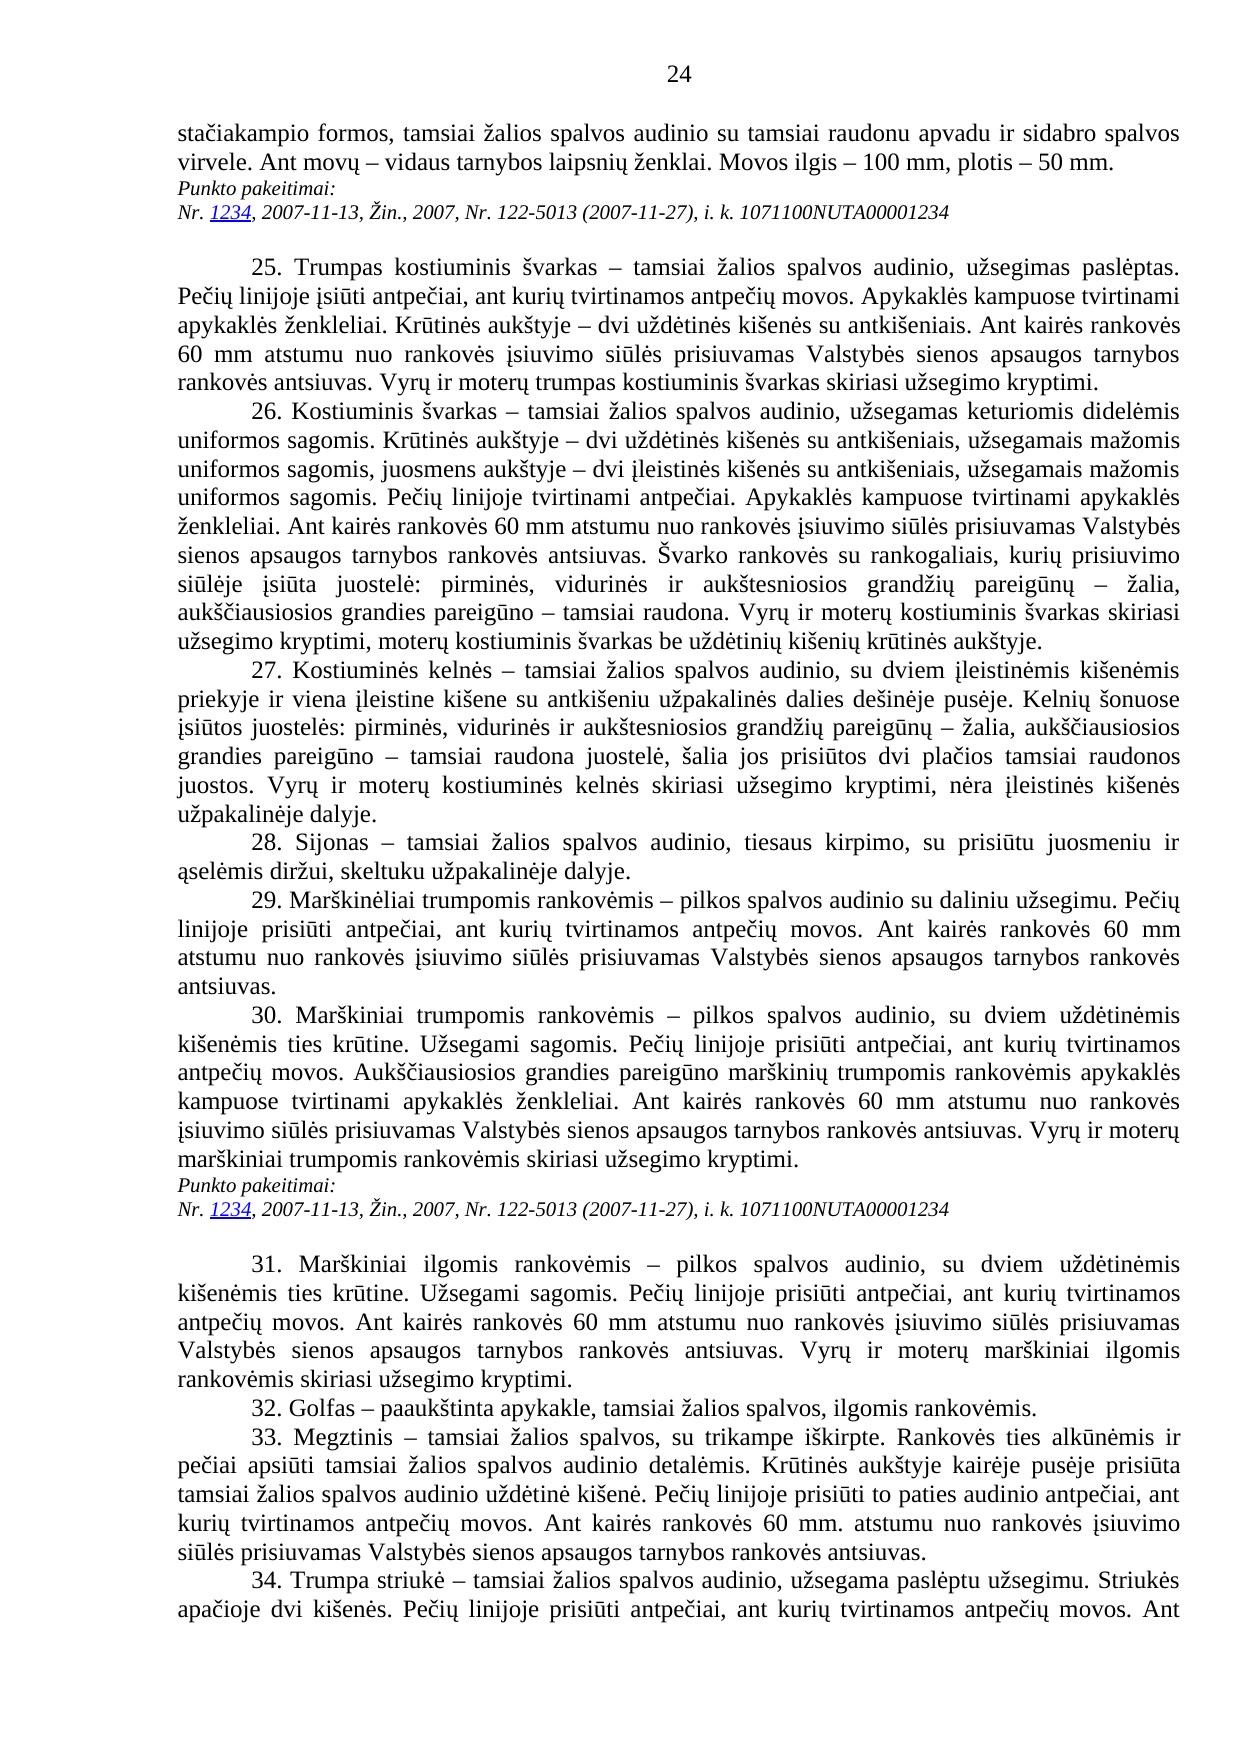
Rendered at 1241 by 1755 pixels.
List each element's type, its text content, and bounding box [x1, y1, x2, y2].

text 27. Kostiuminės kelnės – tamsiai žalios spalvos audinio, su dviem įleistinėmis kišenėmis priekyje ir viena įleistine kišene su antkišeniu užpakalinės dalies dešinėje pusėje. Kelnių šonuose įsiūtos juostelės: pirminės, vidurinės ir aukštesniosios grandžių pareigūnų – žalia, aukščiausiosios grandies pareigūno – tamsiai raudona juostelė, šalia jos prisiūtos dvi plačios tamsiai raudonos juostos. Vyrų ir moterų kostiuminės kelnės skiriasi užsegimo kryptimi, nėra įleistinės kišenės užpakalinėje dalyje. [177, 655, 1181, 827]
text 31. Marškiniai ilgomis rankovėmis – pilkos spalvos audinio, su dviem uždėtinėmis kišenėmis ties krūtine. Užsegami sagomis. Pečių linijoje prisiūti antpečiai, ant kurių tvirtinamos antpečių movos. Ant kairės rankovės 60 mm atstumu nuo rankovės įsiuvimo siūlės prisiuvamas Valstybės sienos apsaugos tarnybos rankovės antsiuvas. Vyrų ir moterų marškiniai ilgomis rankovėmis skiriasi užsegimo kryptimi. [177, 1249, 1181, 1393]
text 25. Trumpas kostiuminis švarkas – tamsiai žalios spalvos audinio, užsegimas paslėptas. Pečių linijoje įsiūti antpečiai, ant kurių tvirtinamos antpečių movos. Apykaklės kampuose tvirtinami apykaklės ženkleliai. Krūtinės aukštyje – dvi uždėtinės kišenės su antkišeniais. Ant kairės rankovės 60 mm atstumu nuo rankovės įsiuvimo siūlės prisiuvamas Valstybės sienos apsaugos tarnybos rankovės antsiuvas. Vyrų ir moterų trumpas kostiuminis švarkas skiriasi užsegimo kryptimi. [177, 252, 1181, 396]
text 28. Sijonas – tamsiai žalios spalvos audinio, tiesaus kirpimo, su prisiūtu juosmeniu ir ąselėmis diržui, skeltuku užpakalinėje dalyje. [177, 827, 1181, 885]
text stačiakampio formos, tamsiai žalios spalvos audinio su tamsiai raudonu apvadu ir sidabro spalvos virvele. Ant movų – vidaus tarnybos laipsnių ženklai. Movos ilgis – 100 mm, plotis – 50 mm. [177, 118, 1181, 176]
text 34. Trumpa striukė – tamsiai žalios spalvos audinio, užsegama paslėptu užsegimu. Striukės apačioje dvi kišenės. Pečių linijoje prisiūti antpečiai, ant kurių tvirtinamos antpečių movos. Ant [177, 1566, 1181, 1623]
text 32. Golfas – paaukštinta apykakle, tamsiai žalios spalvos, ilgomis rankovėmis. [177, 1393, 1181, 1422]
text Nr. 1234, 2007-11-13, Žin., 2007, Nr. 122-5013 (2007-11-27), i. k. 1071100NUTA00001234 [177, 1197, 1181, 1221]
text 26. Kostiuminis švarkas – tamsiai žalios spalvos audinio, užsegamas keturiomis didelėmis uniformos sagomis. Krūtinės aukštyje – dvi uždėtinės kišenės su antkišeniais, užsegamais mažomis uniformos sagomis, juosmens aukštyje – dvi įleistinės kišenės su antkišeniais, užsegamais mažomis uniformos sagomis. Pečių linijoje tvirtinami antpečiai. Apykaklės kampuose tvirtinami apykaklės ženkleliai. Ant kairės rankovės 60 mm atstumu nuo rankovės įsiuvimo siūlės prisiuvamas Valstybės sienos apsaugos tarnybos rankovės antsiuvas. Švarko rankovės su rankogaliais, kurių prisiuvimo siūlėje įsiūta juostelė: pirminės, vidurinės ir aukštesniosios grandžių pareigūnų – žalia, aukščiausiosios grandies pareigūno – tamsiai raudona. Vyrų ir moterų kostiuminis švarkas skiriasi užsegimo kryptimi, moterų kostiuminis švarkas be uždėtinių kišenių krūtinės aukštyje. [177, 396, 1181, 655]
text Punkto pakeitimai: [177, 176, 1181, 200]
text Nr. 1234, 2007-11-13, Žin., 2007, Nr. 122-5013 (2007-11-27), i. k. 1071100NUTA00001234 [177, 200, 1181, 224]
text 29. Marškinėliai trumpomis rankovėmis – pilkos spalvos audinio su daliniu užsegimu. Pečių linijoje prisiūti antpečiai, ant kurių tvirtinamos antpečių movos. Ant kairės rankovės 60 mm atstumu nuo rankovės įsiuvimo siūlės prisiuvamas Valstybės sienos apsaugos tarnybos rankovės antsiuvas. [177, 885, 1181, 1000]
text 33. Megztinis – tamsiai žalios spalvos, su trikampe iškirpte. Rankovės ties alkūnėmis ir pečiai apsiūti tamsiai žalios spalvos audinio detalėmis. Krūtinės aukštyje kairėje pusėje prisiūta tamsiai žalios spalvos audinio uždėtinė kišenė. Pečių linijoje prisiūti to paties audinio antpečiai, ant kurių tvirtinamos antpečių movos. Ant kairės rankovės 60 mm. atstumu nuo rankovės įsiuvimo siūlės prisiuvamas Valstybės sienos apsaugos tarnybos rankovės antsiuvas. [177, 1422, 1181, 1566]
text 30. Marškiniai trumpomis rankovėmis – pilkos spalvos audinio, su dviem uždėtinėmis kišenėmis ties krūtine. Užsegami sagomis. Pečių linijoje prisiūti antpečiai, ant kurių tvirtinamos antpečių movos. Aukščiausiosios grandies pareigūno marškinių trumpomis rankovėmis apykaklės kampuose tvirtinami apykaklės ženkleliai. Ant kairės rankovės 60 mm atstumu nuo rankovės įsiuvimo siūlės prisiuvamas Valstybės sienos apsaugos tarnybos rankovės antsiuvas. Vyrų ir moterų marškiniai trumpomis rankovėmis skiriasi užsegimo kryptimi. [177, 1000, 1181, 1172]
text Punkto pakeitimai: [177, 1172, 1181, 1197]
